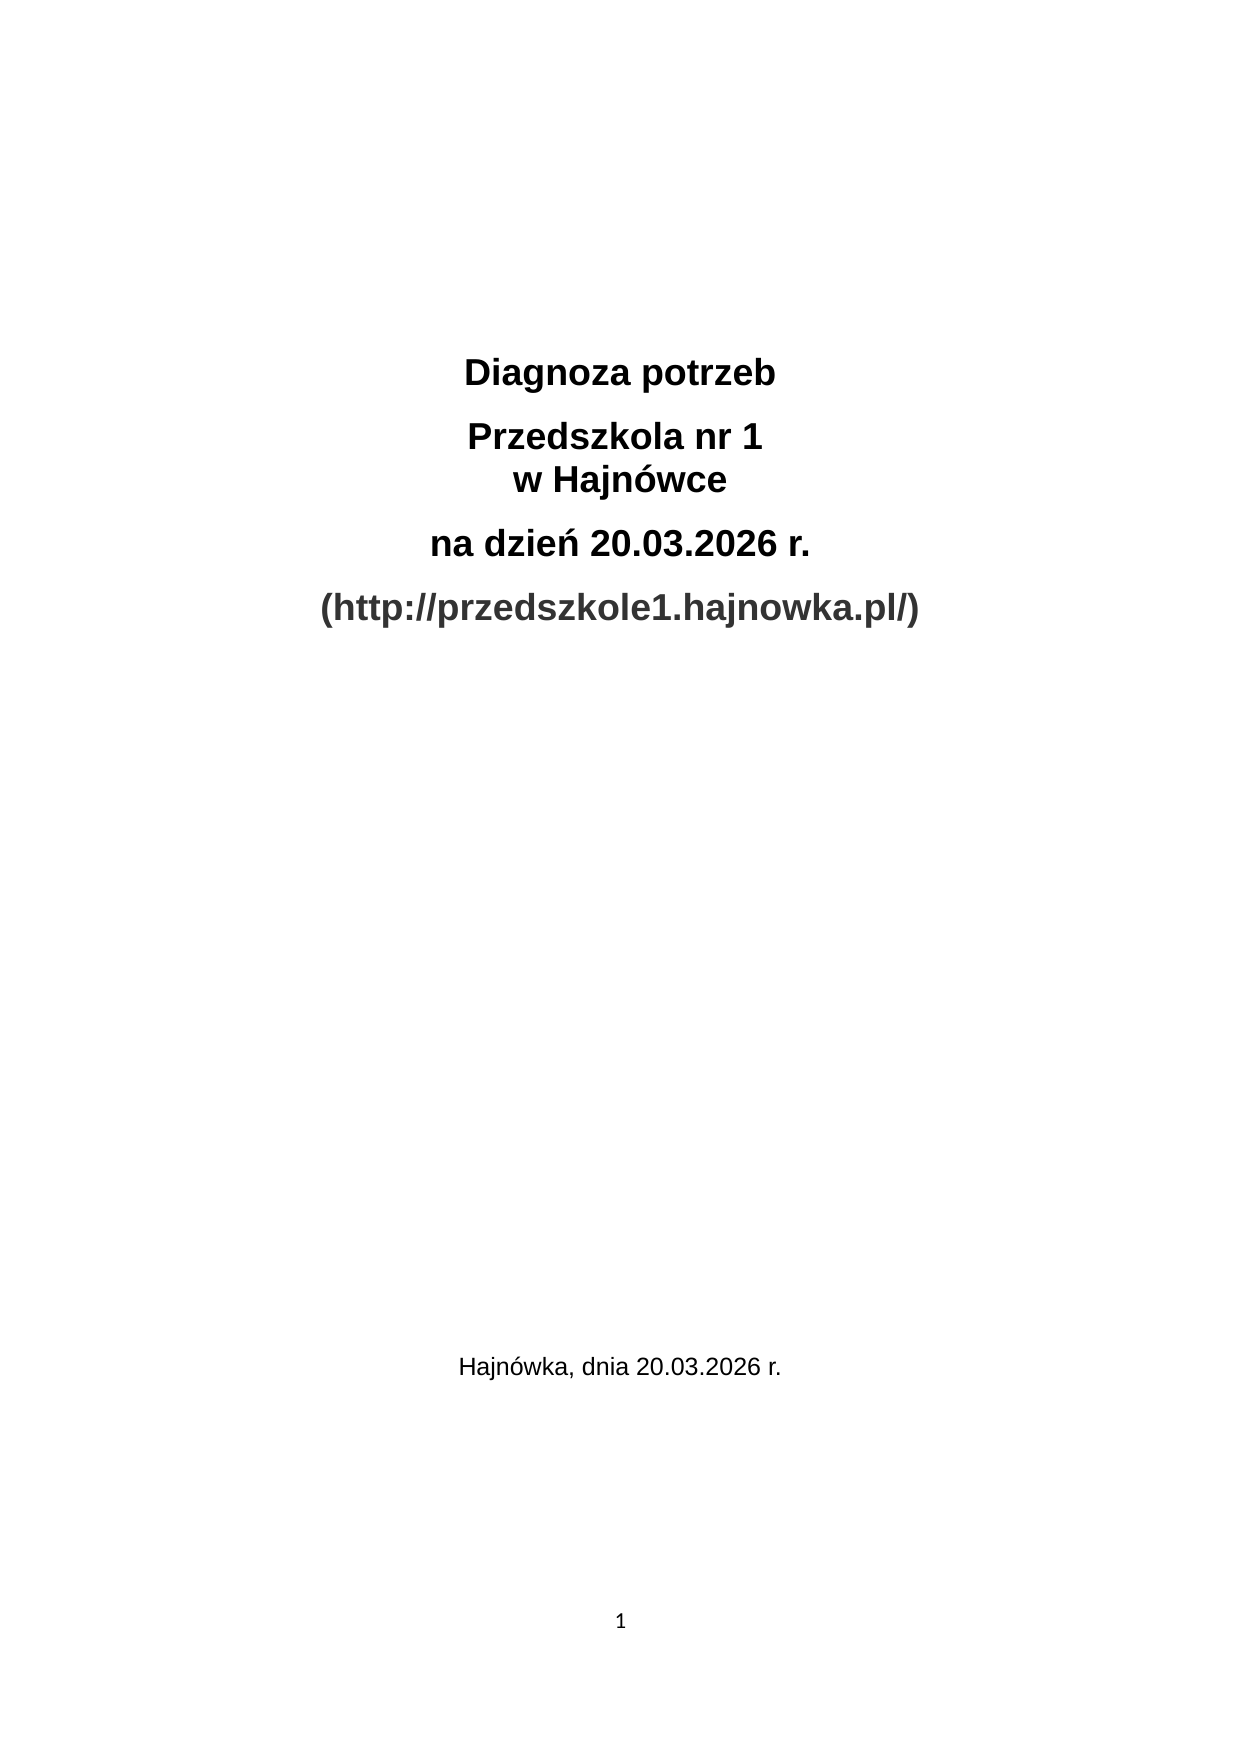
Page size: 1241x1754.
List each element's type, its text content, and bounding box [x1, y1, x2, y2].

text na dzień 20.03.2026 r. [148, 521, 1093, 564]
text Przedszkola nr 1 w Hajnówce [148, 414, 1093, 501]
text Hajnówka, dnia 20.03.2026 r. [148, 1351, 1093, 1380]
text (http://przedszkole1.hajnowka.pl/) [148, 585, 1093, 628]
text Diagnoza potrzeb [148, 350, 1093, 393]
